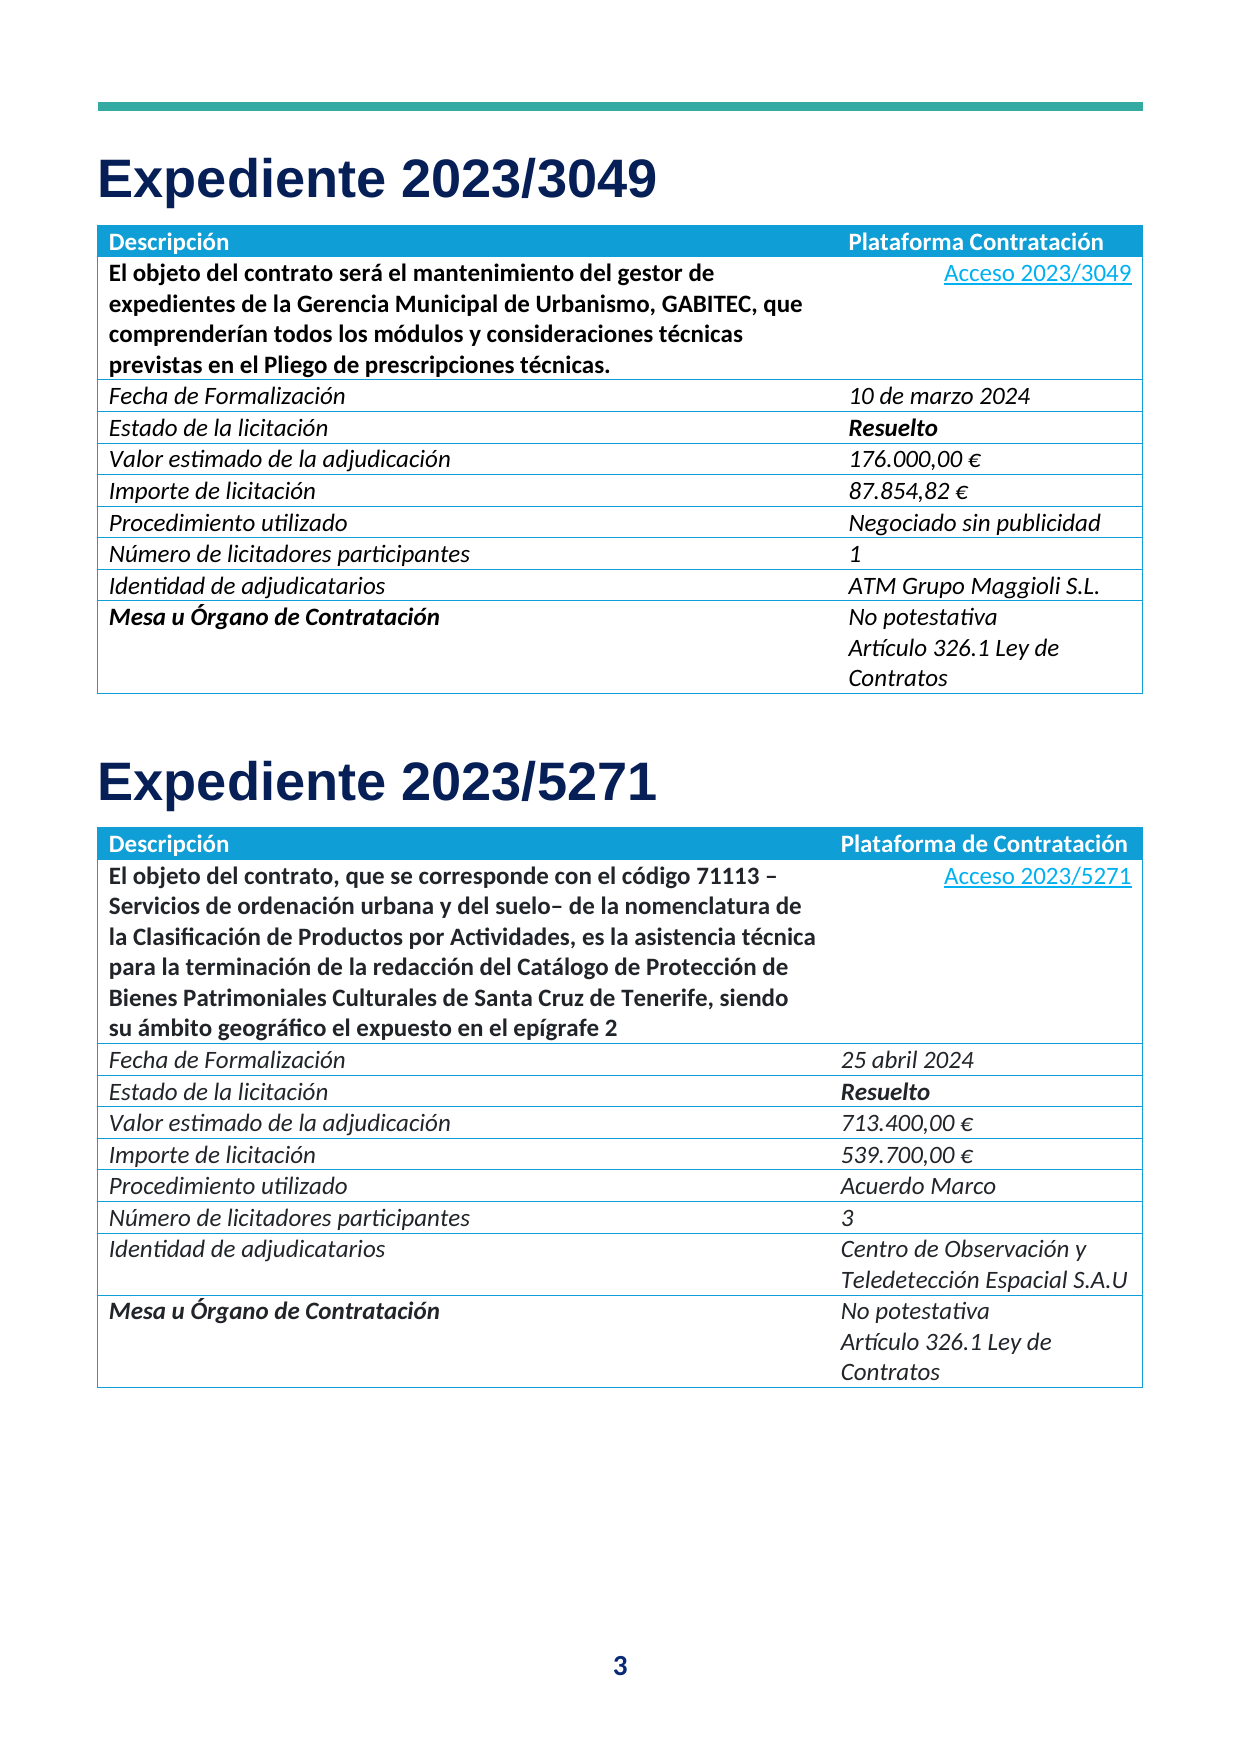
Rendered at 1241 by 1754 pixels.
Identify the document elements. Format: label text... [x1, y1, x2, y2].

table_cell No potestativa Artículo 326.1 Ley de Contratos [829, 1296, 1142, 1387]
table_cell 10 de marzo 2024 [837, 380, 1142, 411]
table_cell ATM Grupo Maggioli S.L. [837, 570, 1142, 600]
table_cell Resuelto [837, 412, 1142, 442]
table_cell 3 [829, 1202, 1142, 1232]
table_cell Valor estimado de la adjudicación [98, 1107, 829, 1138]
table_cell Identidad de adjudicatarios [98, 570, 837, 600]
table_cell Número de licitadores participantes [98, 538, 837, 569]
table_cell Estado de la licitación [98, 1076, 829, 1106]
table_cell Número de licitadores participantes [98, 1202, 829, 1232]
table_cell Mesa u Órgano de Contratación [98, 1296, 829, 1387]
table_cell Acuerdo Marco [829, 1170, 1142, 1201]
table_cell Procedimiento utilizado [98, 507, 837, 537]
subtitle Expediente 2023/3049 [97, 147, 1143, 209]
table_header Descripción [98, 226, 837, 256]
table_header Plataforma de Contratación [829, 828, 1142, 859]
table_cell Valor estimado de la adjudicación [98, 444, 837, 474]
table_cell Mesa u Órgano de Contratación [98, 601, 837, 693]
table_cell Acceso 2023/3049 [837, 257, 1142, 379]
table_cell Fecha de Formalización [98, 1044, 829, 1074]
table_cell Acceso 2023/5271 [829, 860, 1142, 1043]
table_cell Fecha de Formalización [98, 380, 837, 411]
table_cell 87.854,82 € [837, 475, 1142, 506]
table_cell 1 [837, 538, 1142, 569]
table_cell 539.700,00 € [829, 1139, 1142, 1169]
table_header Descripción [98, 828, 829, 859]
table_cell El objeto del contrato será el mantenimiento del gestor de expedientes de la Gerencia Municipal de Urbanismo, GABITEC, que comprenderían todos los módulos y consideraciones técnicas previstas en el Pliego de prescripciones técnicas. [98, 257, 837, 379]
table_cell 176.000,00 € [837, 444, 1142, 474]
table_cell Negociado sin publicidad [837, 507, 1142, 537]
table_header Plataforma Contratación [837, 226, 1142, 256]
table_cell Estado de la licitación [98, 412, 837, 442]
table_cell 25 abril 2024 [829, 1044, 1142, 1074]
table_cell Procedimiento utilizado [98, 1170, 829, 1201]
table_cell Importe de licitación [98, 1139, 829, 1169]
table_cell 713.400,00 € [829, 1107, 1142, 1138]
table_cell Resuelto [829, 1076, 1142, 1106]
table_cell Identidad de adjudicatarios [98, 1234, 829, 1294]
table_cell Centro de Observación y Teledetección Espacial S.A.U [829, 1234, 1142, 1294]
table_cell El objeto del contrato, que se corresponde con el código 71113 ‒Servicios de ordenación urbana y del suelo‒ de la nomenclatura de la Clasificación de Productos por Actividades, es la asistencia técnica para la terminación de la redacción del Catálogo de Protección de Bienes Patrimoniales Culturales de Santa Cruz de Tenerife, siendo su ámbito geográfico el expuesto en el epígrafe 2 [98, 860, 829, 1043]
table_cell Importe de licitación [98, 475, 837, 506]
table_cell No potestativa Artículo 326.1 Ley de Contratos [837, 601, 1142, 693]
subtitle Expediente 2023/5271 [97, 749, 1143, 812]
